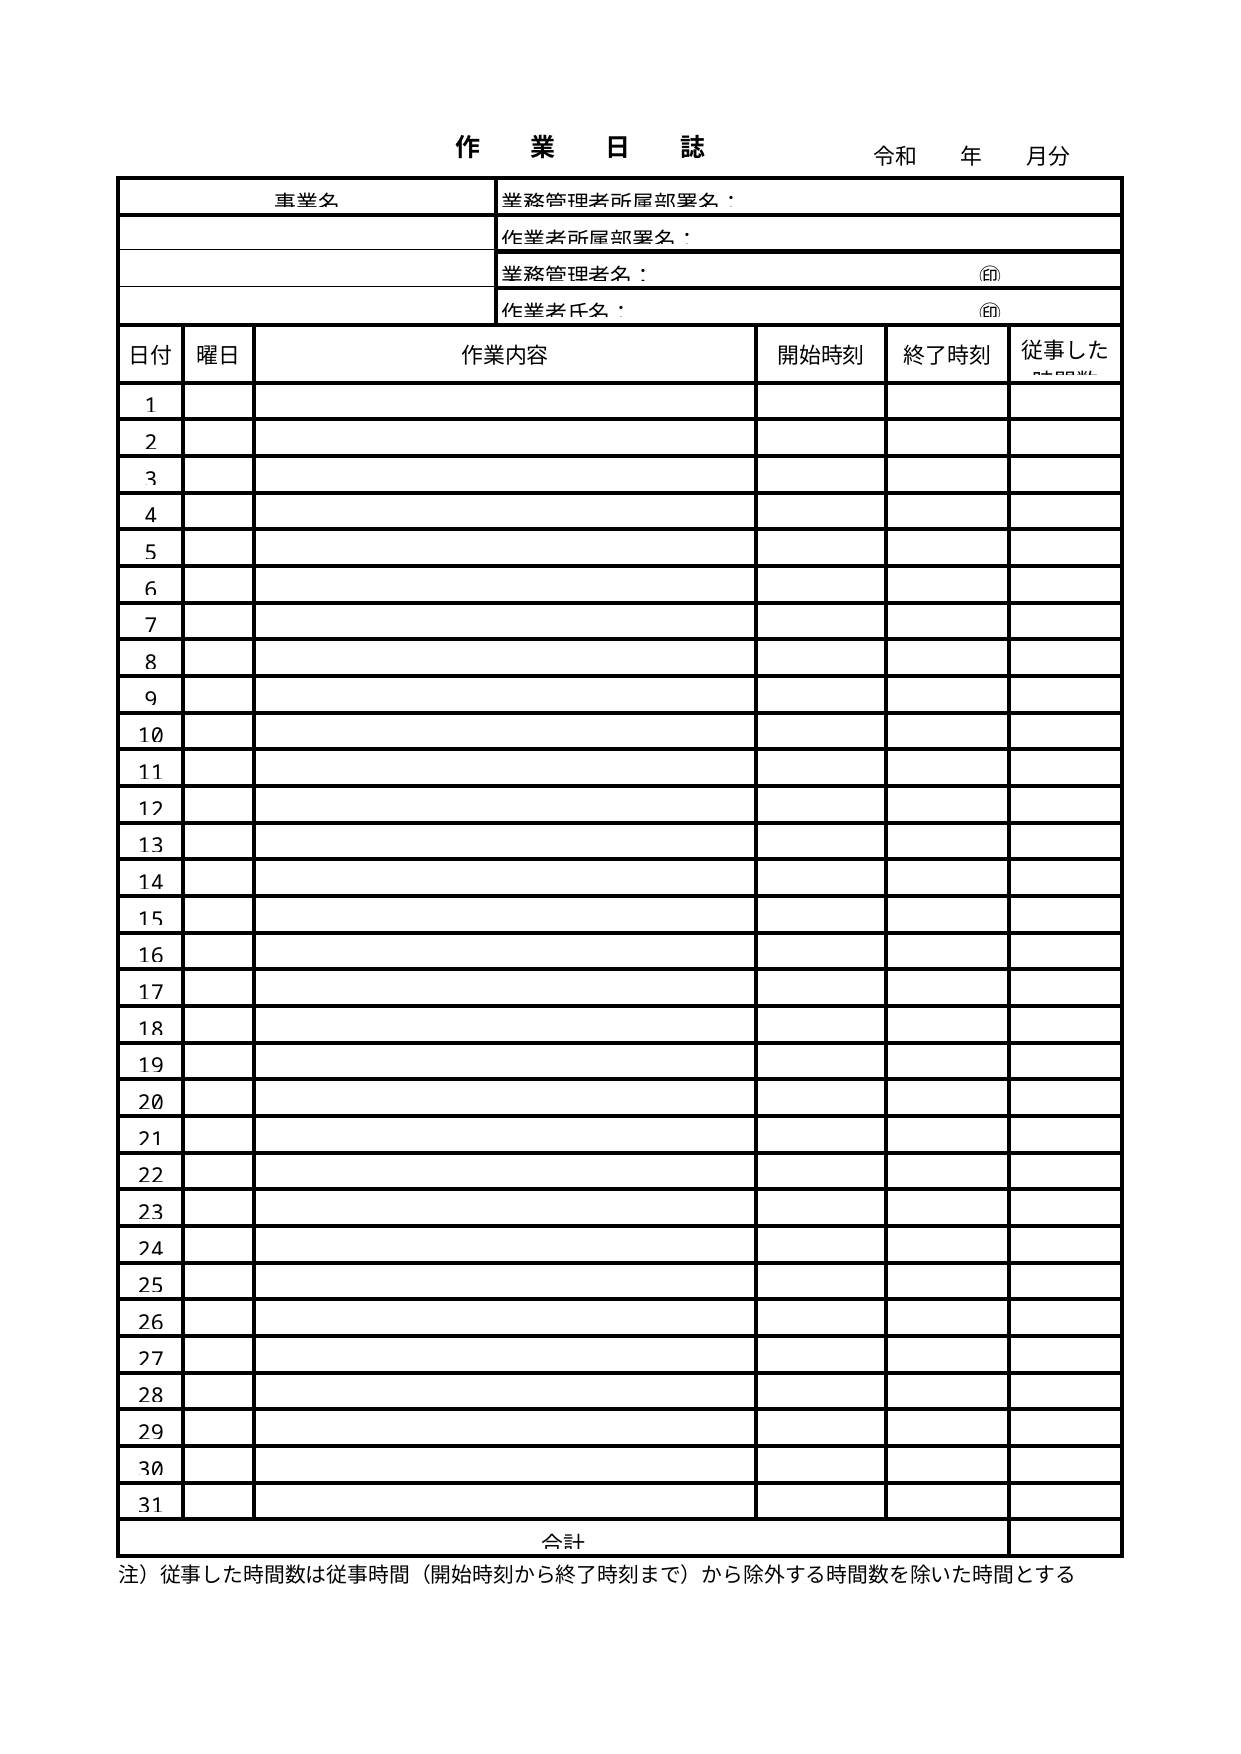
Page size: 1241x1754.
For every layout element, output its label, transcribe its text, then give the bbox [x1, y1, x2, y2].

table_cell 15 [120, 898, 181, 931]
table_cell ㊞ [973, 290, 1120, 323]
table_cell 合計 [120, 1521, 1007, 1554]
table_cell [1011, 788, 1120, 821]
table_cell 10 [120, 715, 181, 747]
table_cell [758, 751, 884, 784]
table_cell 開始時刻 [758, 327, 884, 381]
table_cell [758, 495, 884, 527]
table_cell 25 [120, 1265, 181, 1297]
table_cell 2 [120, 421, 181, 454]
table_cell 作業者所属部署名： [498, 217, 1120, 249]
table_cell [758, 1081, 884, 1114]
table_cell [758, 1155, 884, 1187]
table_cell [888, 825, 1007, 857]
table_cell 28 [120, 1375, 181, 1407]
table_cell 8 [120, 641, 181, 674]
table_cell [1011, 1485, 1120, 1517]
table_cell [185, 641, 252, 674]
table_cell 24 [120, 1228, 181, 1261]
table_cell [758, 825, 884, 857]
table_cell [120, 287, 494, 323]
table_cell [256, 1228, 754, 1261]
table_cell [1011, 1228, 1120, 1261]
table_cell [1011, 1008, 1120, 1041]
table_cell [256, 1118, 754, 1151]
table_cell [256, 1008, 754, 1041]
table_cell [758, 1485, 884, 1517]
table_cell [185, 1338, 252, 1371]
table_cell [888, 1448, 1007, 1481]
table_cell [185, 1155, 252, 1187]
table_cell [888, 861, 1007, 894]
table_cell [256, 421, 754, 454]
table_cell [185, 1191, 252, 1224]
table_cell [758, 605, 884, 637]
table_cell [1011, 385, 1120, 417]
table_cell [185, 898, 252, 931]
table_cell [185, 678, 252, 711]
table_cell [256, 861, 754, 894]
table_cell [185, 935, 252, 967]
table_cell [888, 385, 1007, 417]
table_cell [888, 971, 1007, 1004]
table_cell 19 [120, 1045, 181, 1077]
table_cell [758, 458, 884, 491]
table_cell 30 [120, 1448, 181, 1481]
table_cell [888, 1008, 1007, 1041]
table_cell [888, 751, 1007, 784]
table_cell 1 [120, 385, 181, 417]
table_cell [888, 605, 1007, 637]
table_cell 12 [120, 788, 181, 821]
table_cell [758, 971, 884, 1004]
table_cell [256, 678, 754, 711]
table_header 令和 年 月分 [867, 118, 1122, 176]
table_cell [185, 1045, 252, 1077]
table_cell [1011, 1191, 1120, 1224]
table_cell [1011, 1155, 1120, 1187]
table_cell [1011, 751, 1120, 784]
table_cell [185, 568, 252, 601]
table_cell 17 [120, 971, 181, 1004]
table_cell [185, 825, 252, 857]
table_cell [758, 1045, 884, 1077]
table_cell [1011, 825, 1120, 857]
table_cell [185, 788, 252, 821]
table_cell ㊞ [973, 254, 1120, 286]
table_cell [758, 531, 884, 564]
table_cell [1011, 458, 1120, 491]
table_cell [888, 1485, 1007, 1517]
table_cell [256, 825, 754, 857]
table_cell [758, 1008, 884, 1041]
table_cell [256, 605, 754, 637]
table_cell 29 [120, 1411, 181, 1444]
table_cell [888, 1118, 1007, 1151]
table_cell [1011, 641, 1120, 674]
table_cell [256, 1485, 754, 1517]
table_cell 業務管理者所属部署名： [498, 180, 1120, 213]
table_cell [185, 1118, 252, 1151]
table_cell 6 [120, 568, 181, 601]
table_cell [185, 1375, 252, 1407]
table_cell [888, 1191, 1007, 1224]
table_cell [1011, 861, 1120, 894]
table_cell [185, 421, 252, 454]
table_cell [256, 788, 754, 821]
table_cell [185, 1411, 252, 1444]
table_cell 7 [120, 605, 181, 637]
table_cell [758, 641, 884, 674]
table_cell [888, 678, 1007, 711]
table_cell [120, 250, 494, 286]
table_cell [185, 531, 252, 564]
table_cell [888, 1375, 1007, 1407]
table_cell [185, 971, 252, 1004]
table_cell [256, 531, 754, 564]
table_cell [185, 1008, 252, 1041]
table_cell [888, 568, 1007, 601]
table_cell [1011, 1081, 1120, 1114]
table_cell [758, 1228, 884, 1261]
table_cell [888, 531, 1007, 564]
table_cell [1011, 568, 1120, 601]
table_cell [758, 1265, 884, 1297]
table_cell 27 [120, 1338, 181, 1371]
table_cell [888, 1338, 1007, 1371]
table_cell 従事した時間数 [1011, 327, 1120, 381]
table_cell [1011, 605, 1120, 637]
table_cell [888, 1081, 1007, 1114]
table_cell [256, 568, 754, 601]
table_cell [185, 861, 252, 894]
table_cell 業務管理者名： [498, 254, 973, 286]
table_cell [185, 1448, 252, 1481]
table_cell [1011, 971, 1120, 1004]
table_cell [758, 678, 884, 711]
table_cell [1011, 1118, 1120, 1151]
table_cell 作業者氏名： [498, 290, 973, 323]
table_cell [1011, 1265, 1120, 1297]
table_cell [256, 1081, 754, 1114]
table_cell [185, 1265, 252, 1297]
table_cell [888, 421, 1007, 454]
table_cell [888, 1411, 1007, 1444]
table_cell [256, 1265, 754, 1297]
table_cell 4 [120, 495, 181, 527]
table_cell [185, 715, 252, 747]
table_cell [1011, 1375, 1120, 1407]
table_cell [185, 458, 252, 491]
table_cell [888, 1301, 1007, 1334]
table_cell 16 [120, 935, 181, 967]
table_cell [1011, 935, 1120, 967]
table_cell [1011, 495, 1120, 527]
table_cell [1011, 715, 1120, 747]
table_cell 22 [120, 1155, 181, 1187]
table_cell 11 [120, 751, 181, 784]
table_cell [758, 568, 884, 601]
table_cell [256, 1375, 754, 1407]
table_cell [256, 1338, 754, 1371]
table_cell [888, 788, 1007, 821]
table_cell [1011, 1045, 1120, 1077]
table_cell 18 [120, 1008, 181, 1041]
table_cell 曜日 [185, 327, 252, 381]
table_cell [888, 458, 1007, 491]
table_cell [1011, 1338, 1120, 1371]
table_cell [120, 217, 494, 249]
table_cell [185, 605, 252, 637]
table_cell [758, 861, 884, 894]
table_cell [758, 1118, 884, 1151]
table_cell [888, 1045, 1007, 1077]
table_cell [256, 385, 754, 417]
table_cell [888, 1155, 1007, 1187]
table_cell 作業内容 [256, 327, 754, 381]
table_cell 23 [120, 1191, 181, 1224]
table_cell [1011, 1411, 1120, 1444]
table_cell [185, 751, 252, 784]
table_cell 13 [120, 825, 181, 857]
table_cell [758, 1338, 884, 1371]
table_cell [758, 935, 884, 967]
table_cell [888, 1228, 1007, 1261]
table_cell 事業名 [120, 180, 494, 213]
table_cell [888, 898, 1007, 931]
table_cell 終了時刻 [888, 327, 1007, 381]
table_cell 日付 [120, 327, 181, 381]
table_cell 9 [120, 678, 181, 711]
text 注）従事した時間数は従事時間（開始時刻から終了時刻まで）から除外する時間数を除いた時間とする [118, 1558, 1122, 1588]
table_cell [1011, 1521, 1120, 1554]
table_cell 31 [120, 1485, 181, 1517]
table_cell [256, 935, 754, 967]
table_cell 5 [120, 531, 181, 564]
table_cell 21 [120, 1118, 181, 1151]
table_header 作 業 日 誌 [118, 118, 867, 176]
table_cell [185, 1301, 252, 1334]
table_cell [256, 641, 754, 674]
table_cell [758, 421, 884, 454]
table_cell [256, 751, 754, 784]
table_cell [256, 898, 754, 931]
table_cell [256, 458, 754, 491]
table_cell [256, 1301, 754, 1334]
table_cell [1011, 1448, 1120, 1481]
table_cell [256, 1045, 754, 1077]
table_cell 26 [120, 1301, 181, 1334]
table_cell [256, 1448, 754, 1481]
table_cell [1011, 1301, 1120, 1334]
table_cell [758, 1191, 884, 1224]
table_cell [185, 1081, 252, 1114]
table_cell [256, 1191, 754, 1224]
table_cell [1011, 898, 1120, 931]
table_cell [185, 385, 252, 417]
table_cell [758, 715, 884, 747]
table_cell [758, 1375, 884, 1407]
table_cell [256, 971, 754, 1004]
table_cell 3 [120, 458, 181, 491]
table_cell [256, 495, 754, 527]
table_cell [185, 1228, 252, 1261]
table_cell [888, 1265, 1007, 1297]
table_cell [256, 1155, 754, 1187]
table_cell [888, 935, 1007, 967]
table_cell [758, 1448, 884, 1481]
table_cell [1011, 421, 1120, 454]
table_cell 14 [120, 861, 181, 894]
table_cell [758, 1411, 884, 1444]
table_cell [888, 715, 1007, 747]
table_cell [1011, 678, 1120, 711]
table_cell [758, 1301, 884, 1334]
table_cell [185, 1485, 252, 1517]
table_cell [888, 495, 1007, 527]
table_cell [1011, 531, 1120, 564]
table_cell [758, 385, 884, 417]
table_cell [185, 495, 252, 527]
table_cell [256, 1411, 754, 1444]
table_cell 20 [120, 1081, 181, 1114]
table_cell [758, 898, 884, 931]
table_cell [888, 641, 1007, 674]
table_cell [758, 788, 884, 821]
table_cell [256, 715, 754, 747]
